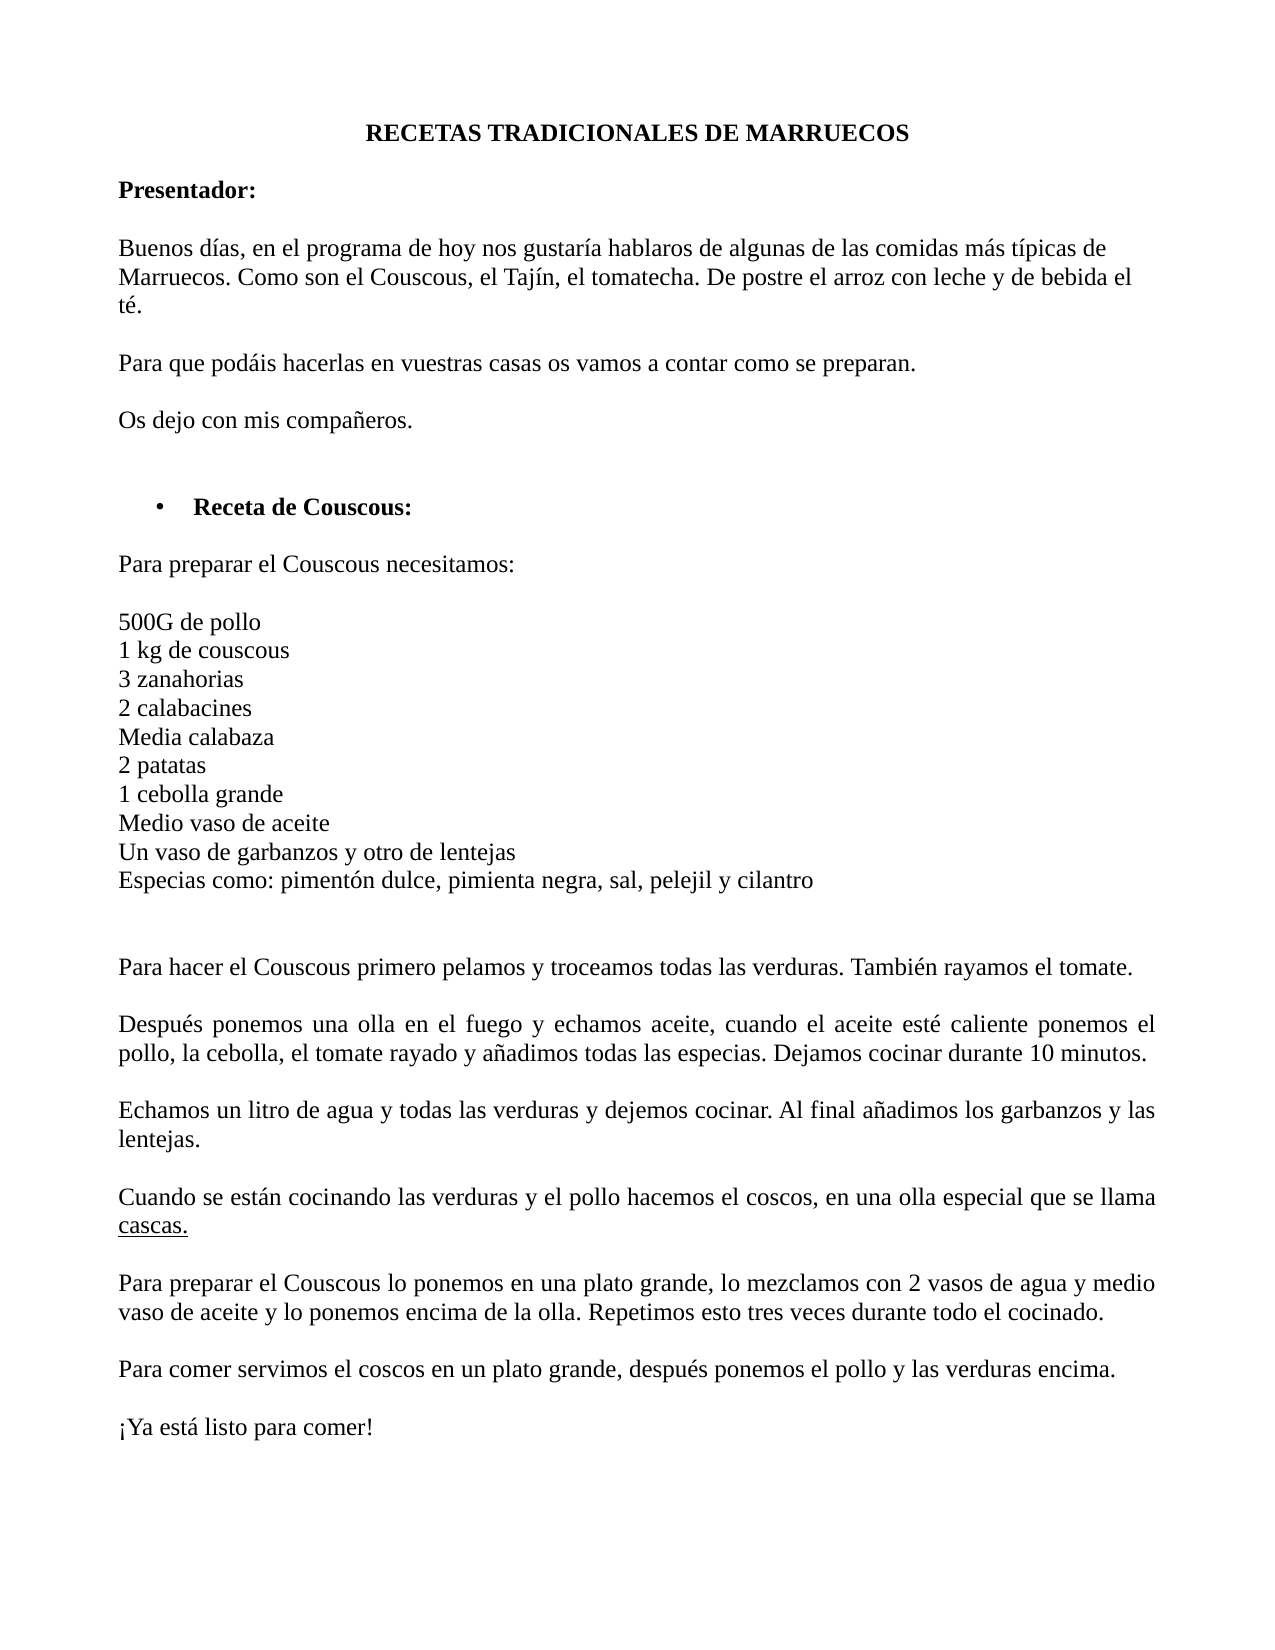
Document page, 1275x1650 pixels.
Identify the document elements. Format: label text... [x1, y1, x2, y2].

text Cuando se están cocinando las verduras y el pollo hacemos el coscos, en una olla especial que se llama cascas. [118, 1182, 1157, 1239]
text Un vaso de garbanzos y otro de lentejas [118, 837, 1157, 866]
text Después ponemos una olla en el fuego y echamos aceite, cuando el aceite esté caliente ponemos el pollo, la cebolla, el tomate rayado y añadimos todas las especias. Dejamos cocinar durante 10 minutos. [118, 1009, 1157, 1067]
text Buenos días, en el programa de hoy nos gustaría hablaros de algunas de las comidas más típicas de Marruecos. Como son el Couscous, el Tajín, el tomatecha. De postre el arroz con leche y de bebida el té. [118, 233, 1157, 319]
text Media calabaza [118, 722, 1157, 751]
text 500G de pollo [118, 607, 1157, 636]
text 2 patatas [118, 751, 1157, 779]
text RECETAS TRADICIONALES DE MARRUECOS [118, 118, 1157, 147]
text 2 calabacines [118, 693, 1157, 722]
text 3 zanahorias [118, 664, 1157, 693]
text Medio vaso de aceite [118, 808, 1157, 837]
text Para que podáis hacerlas en vuestras casas os vamos a contar como se preparan. [118, 348, 1157, 377]
text 1 kg de couscous [118, 636, 1157, 664]
text 1 cebolla grande [118, 779, 1157, 808]
text Echamos un litro de agua y todas las verduras y dejemos cocinar. Al final añadimos los garbanzos y las lentejas. [118, 1096, 1157, 1153]
text Para comer servimos el coscos en un plato grande, después ponemos el pollo y las verduras encima. [118, 1354, 1157, 1383]
text Para preparar el Couscous necesitamos: [118, 549, 1157, 578]
text Os dejo con mis compañeros. [118, 406, 1157, 434]
text Especias como: pimentón dulce, pimienta negra, sal, pelejil y cilantro [118, 866, 1157, 894]
text ¡Ya está listo para comer! [118, 1412, 1157, 1441]
text Para hacer el Couscous primero pelamos y troceamos todas las verduras. También rayamos el tomate. [118, 952, 1157, 981]
text Presentador: [118, 176, 1157, 204]
list Receta de Couscous: [156, 492, 1157, 521]
text Para preparar el Couscous lo ponemos en una plato grande, lo mezclamos con 2 vasos de agua y medio vaso de aceite y lo ponemos encima de la olla. Repetimos esto tres veces durante todo el cocinado. [118, 1268, 1157, 1326]
